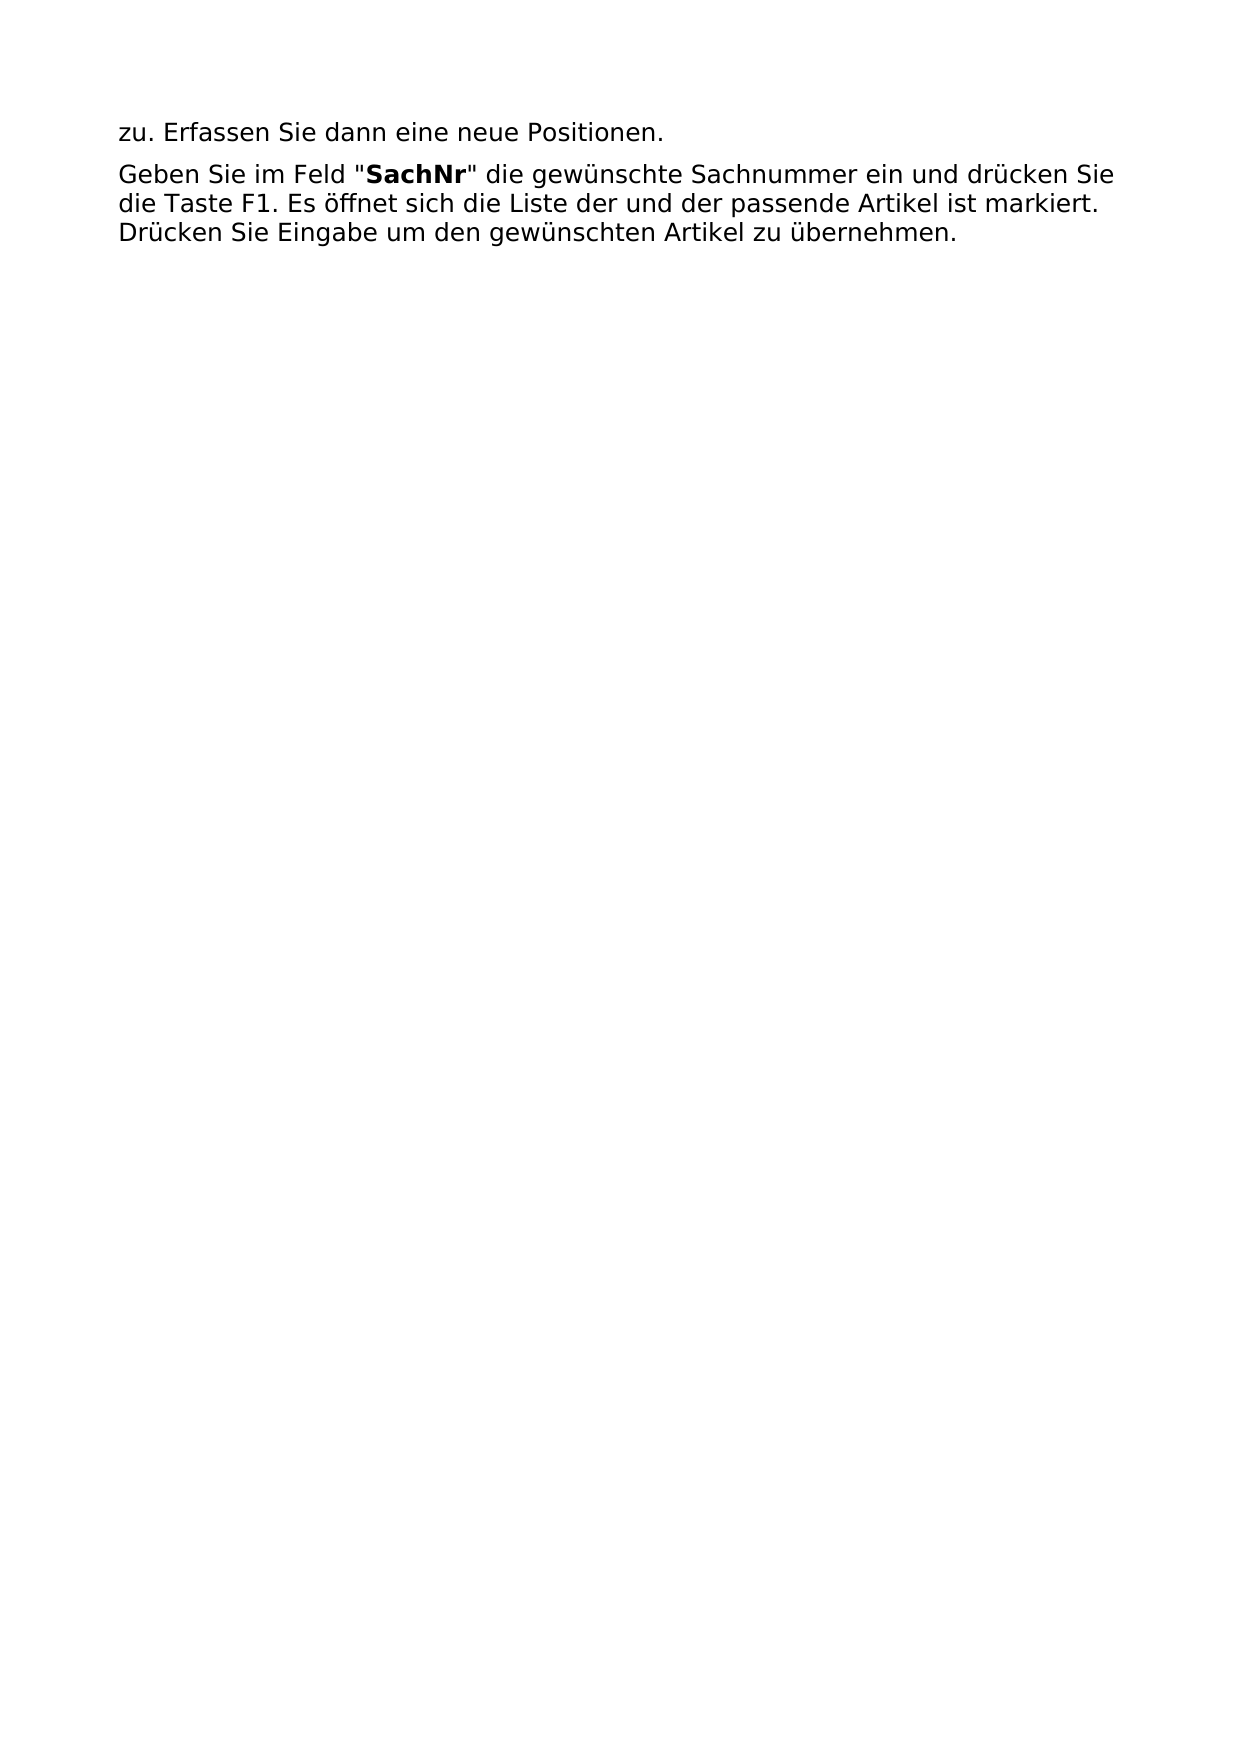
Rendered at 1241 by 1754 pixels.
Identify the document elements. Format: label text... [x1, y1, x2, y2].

text Geben Sie im Feld "SachNr" die gewünschte Sachnummer ein und drücken Sie die Taste F1. Es öffnet sich die Liste der und der passende Artikel ist markiert. Drücken Sie Eingabe um den gewünschten Artikel zu übernehmen. [118, 160, 1122, 247]
text zu. Erfassen Sie dann eine neue Positionen. [118, 118, 1122, 147]
